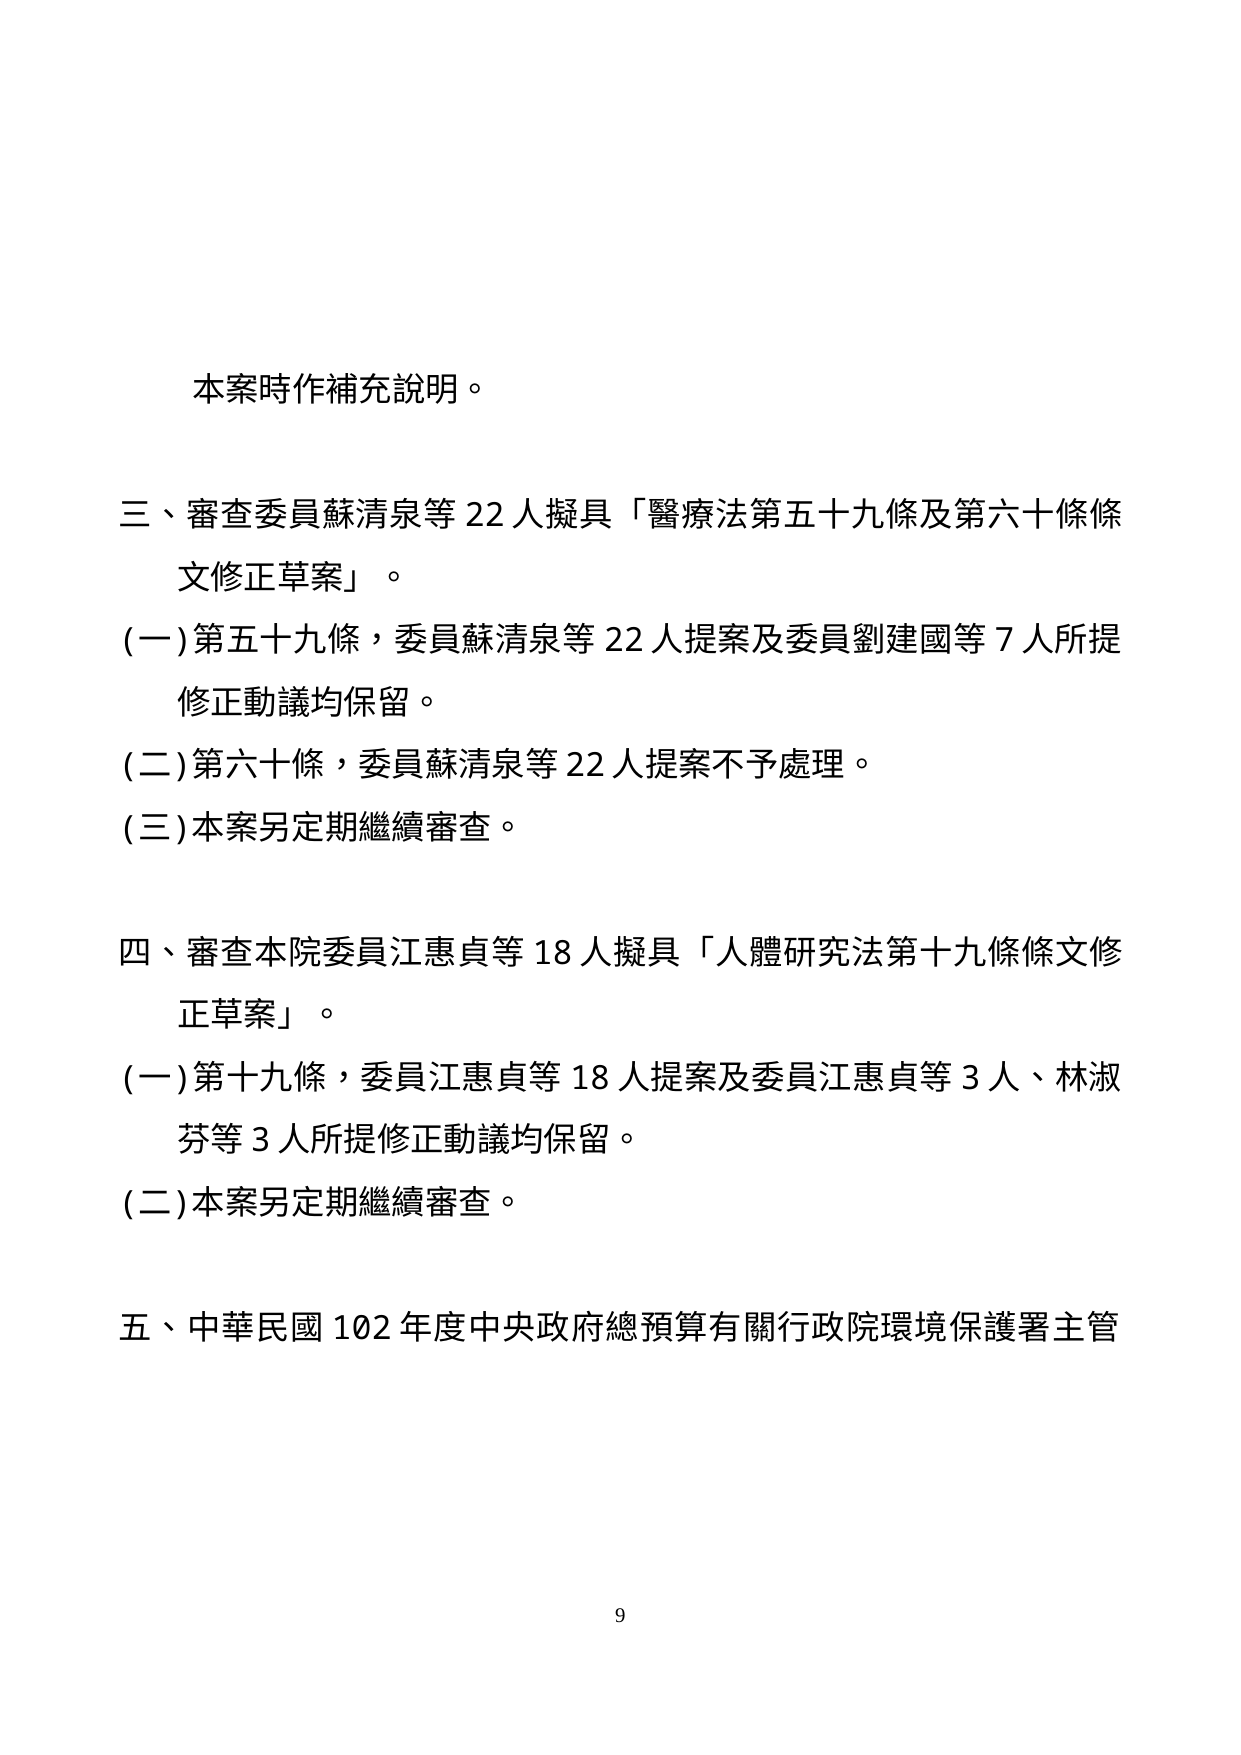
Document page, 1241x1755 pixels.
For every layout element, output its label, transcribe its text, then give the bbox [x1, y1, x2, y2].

text 四、審查本院委員江惠貞等18人擬具「人體研究法第十九條條文修正草案」。 [118, 908, 1122, 1033]
text (一)第十九條，委員江惠貞等18人提案及委員江惠貞等3人、林淑芬等3人所提修正動議均保留。 [118, 1033, 1122, 1158]
text 本案時作補充說明。 [132, 346, 1122, 408]
text (一)第五十九條，委員蘇清泉等22人提案及委員劉建國等7人所提修正動議均保留。 [118, 596, 1122, 721]
text (二)第六十條，委員蘇清泉等22人提案不予處理。 [118, 721, 1122, 783]
text 三、審查委員蘇清泉等22人擬具「醫療法第五十九條及第六十條條文修正草案」。 [118, 471, 1122, 596]
text (三)本案另定期繼續審查。 [118, 783, 1122, 846]
text 五、中華民國102年度中央政府總預算有關行政院環境保護署主管 [118, 1283, 1122, 1346]
text (二)本案另定期繼續審查。 [118, 1158, 1122, 1221]
